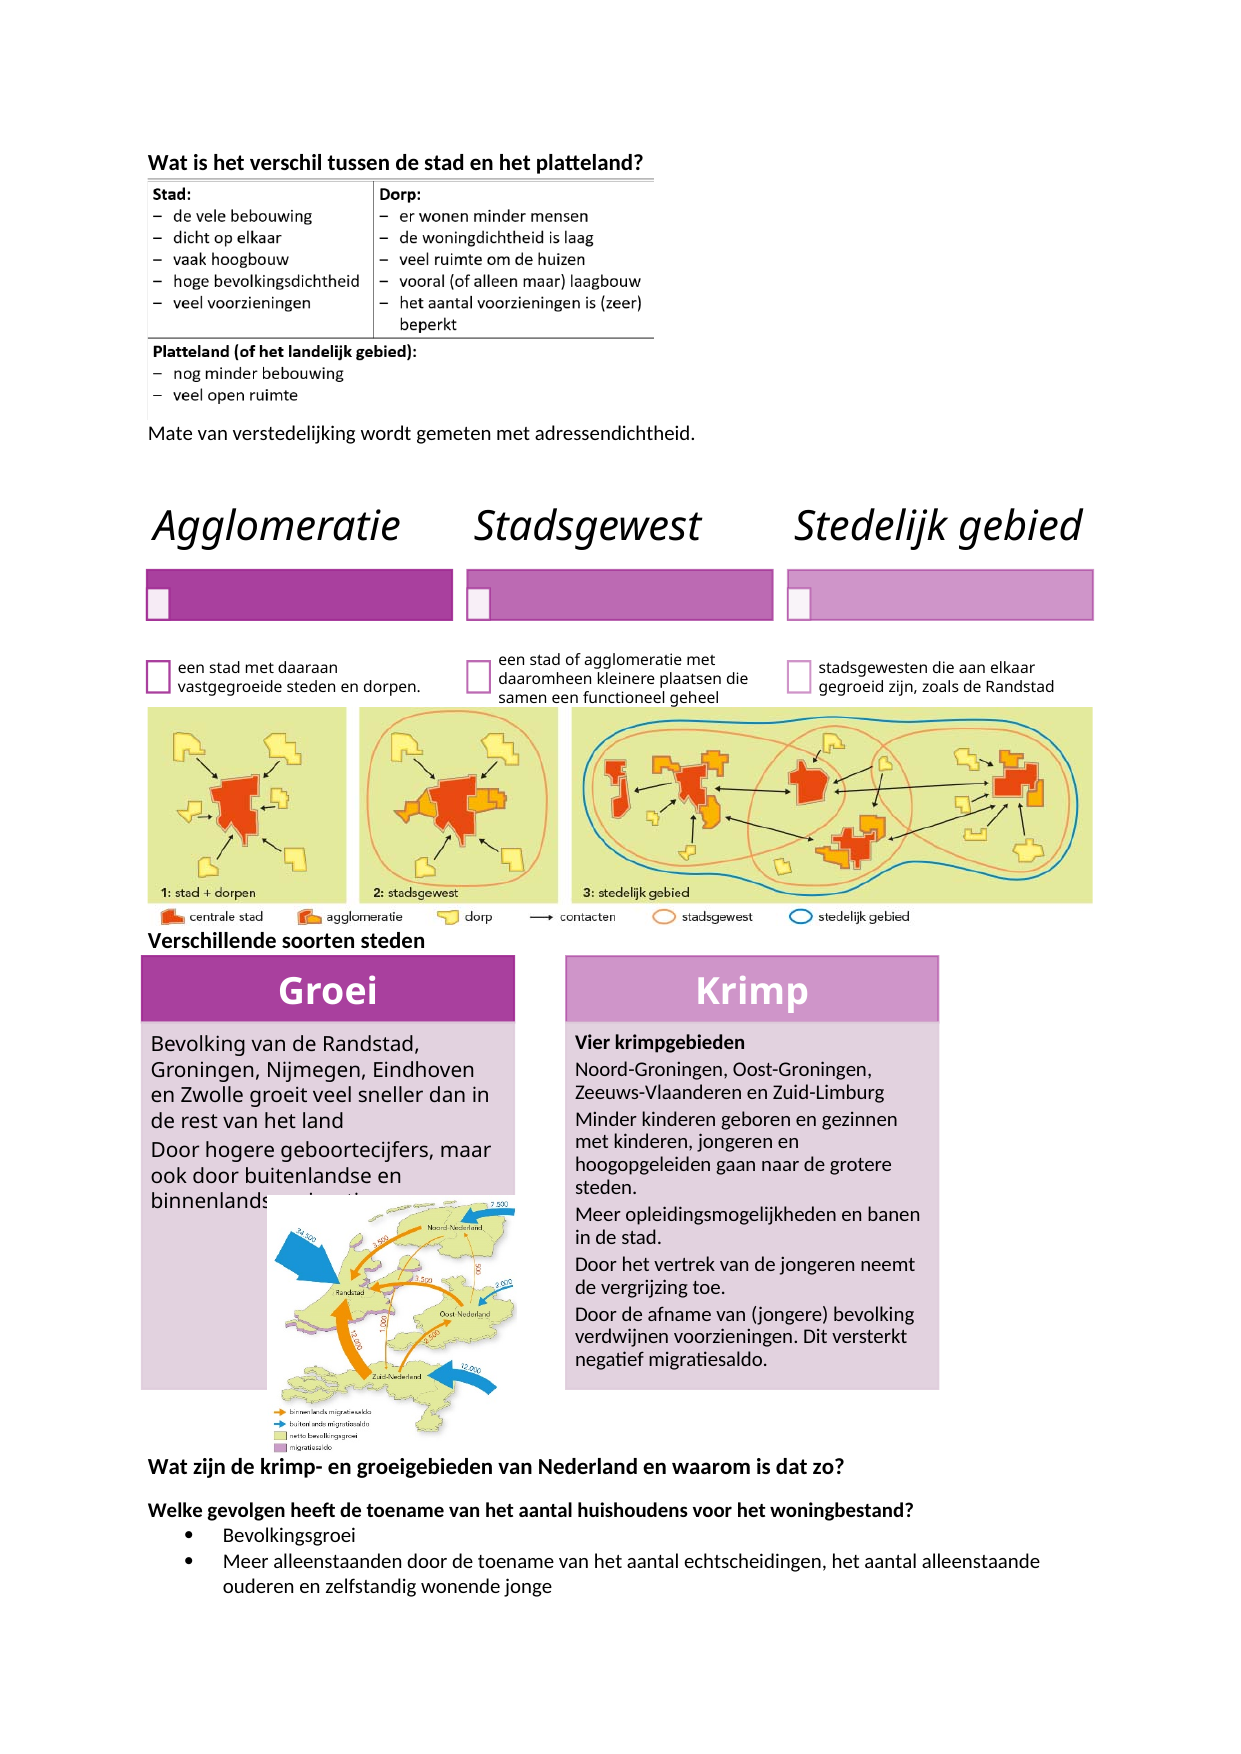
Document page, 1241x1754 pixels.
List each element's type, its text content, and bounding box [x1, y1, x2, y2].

text Wat is het verschil tussen de stad en het platteland? [148, 148, 1093, 176]
text Mate van verstedelijking wordt gemeten met adressendichtheid. [148, 176, 1093, 445]
list Meer alleenstaanden door de toename van het aantal echtscheidingen, het aantal alleenstaande ouderen en zelfstandig wonende jonge [185, 1548, 1093, 1599]
text Verschillende soorten steden [148, 471, 1093, 707]
list Bevolkingsgroei [185, 1522, 1093, 1548]
text Welke gevolgen heeft de toename van het aantal huishoudens voor het woningbestand? [148, 1497, 1093, 1522]
text Verschillende soorten steden [148, 926, 1093, 954]
text Wat zijn de krimp- en groeigebieden van Nederland en waarom is dat zo? [148, 954, 1093, 1480]
